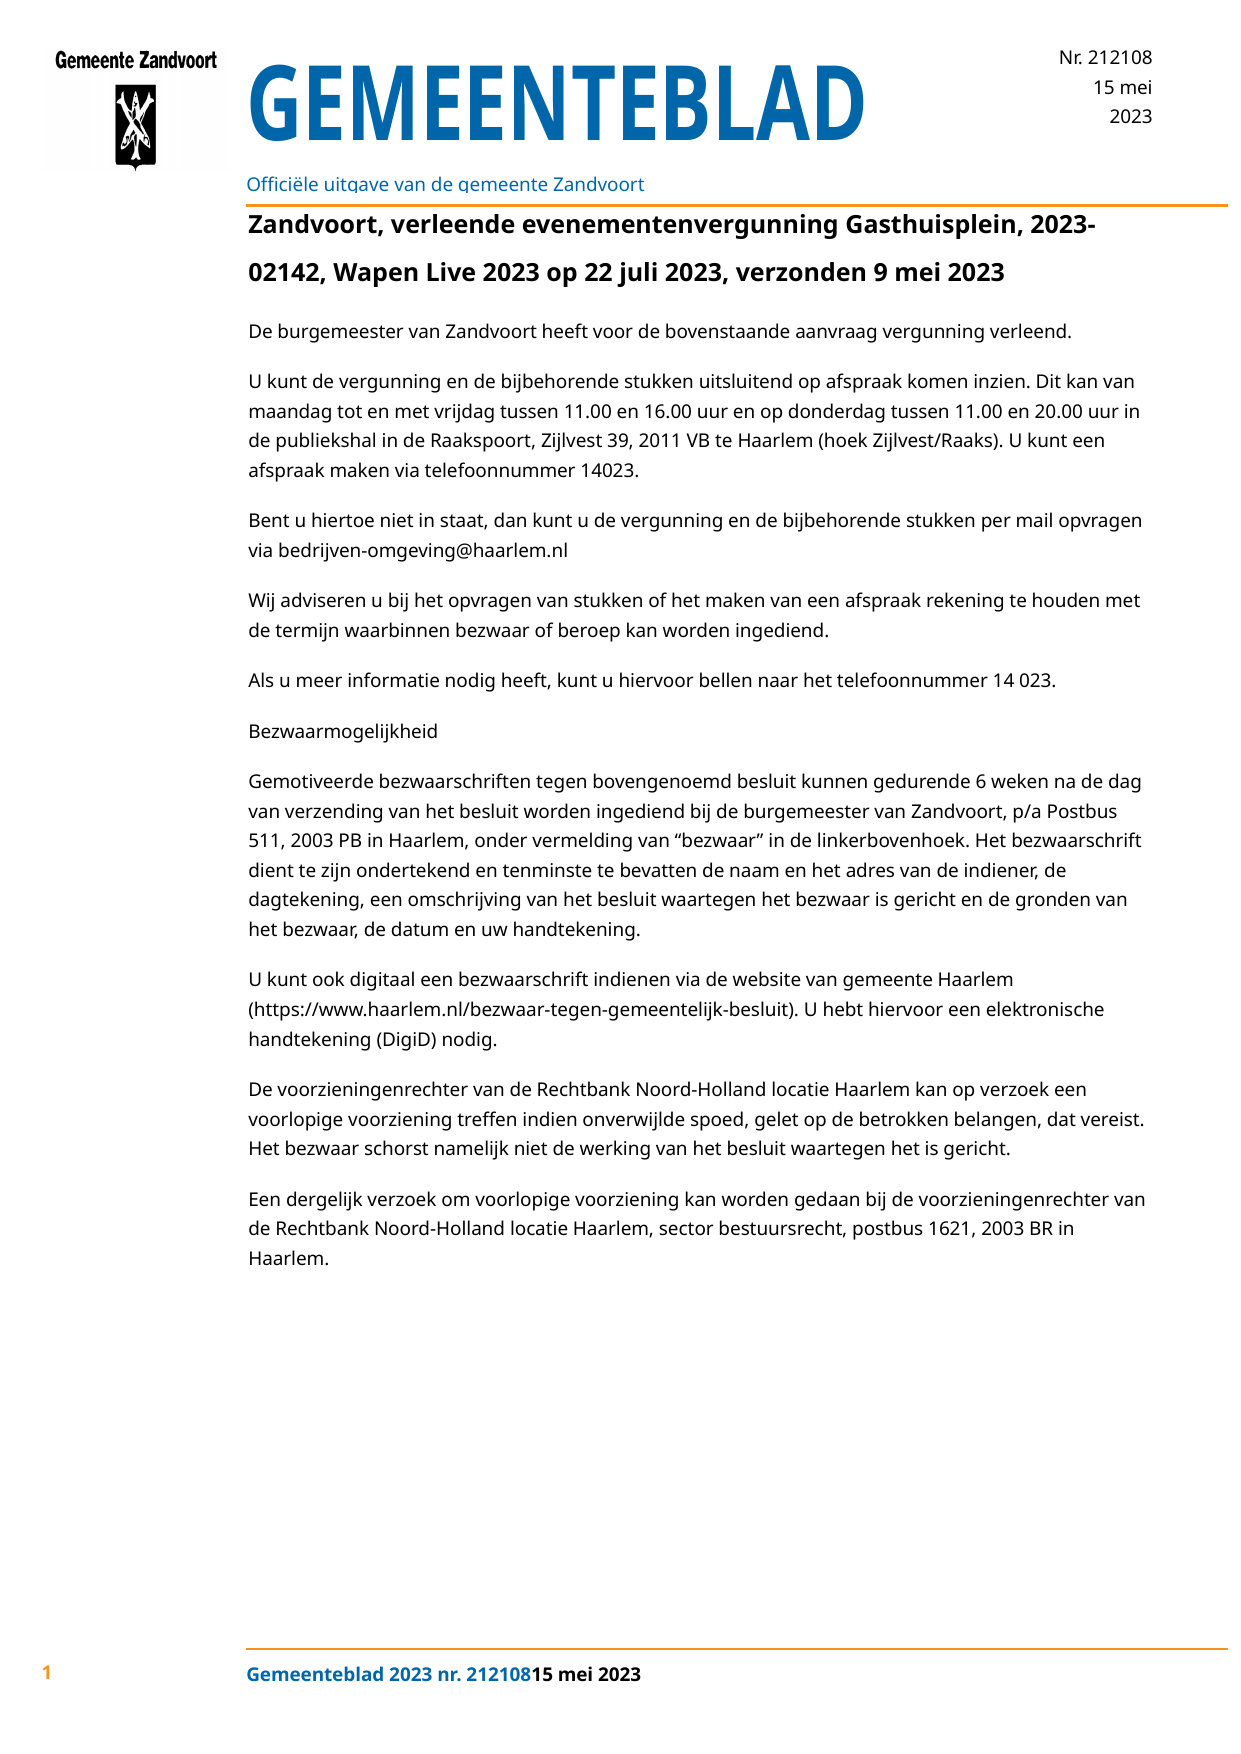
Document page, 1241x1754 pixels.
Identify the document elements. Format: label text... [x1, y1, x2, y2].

text U kunt de vergunning en de bijbehorende stukken uitsluitend op afspraak komen inzien. Dit kan van maandag tot en met vrijdag tussen 11.00 en 16.00 uur en op donderdag tussen 11.00 en 20.00 uur in de publiekshal in de Raakspoort, Zijlvest 39, 2011 VB te Haarlem (hoek Zijlvest/Raaks). U kunt een afspraak maken via telefoonnummer 14023. [248, 368, 1152, 483]
text Wij adviseren u bij het opvragen van stukken of het maken van een afspraak rekening te houden met de termijn waarbinnen bezwaar of beroep kan worden ingediend. [248, 587, 1152, 643]
text Bent u hiertoe niet in staat, dan kunt u de vergunning en de bijbehorende stukken per mail opvragen via bedrijven-omgeving@haarlem.nl [248, 507, 1152, 563]
text U kunt ook digitaal een bezwaarschrift indienen via de website van gemeente Haarlem (https://www.haarlem.nl/bezwaar-tegen-gemeentelijk-besluit). U hebt hiervoor een elektronische handtekening (DigiD) nodig. [248, 967, 1152, 1052]
text Gemotiveerde bezwaarschriften tegen bovengenoemd besluit kunnen gedurende 6 weken na de dag van verzending van het besluit worden ingediend bij de burgemeester van Zandvoort, p/a Postbus 511, 2003 PB in Haarlem, onder vermelding van “bezwaar” in de linkerbovenhoek. Het bezwaarschrift dient te zijn ondertekend en tenminste te bevatten de naam en het adres van de indiener, de dagtekening, een omschrijving van het besluit waartegen het bezwaar is gericht en de gronden van het bezwaar, de datum en uw handtekening. [248, 768, 1152, 942]
text De voorzieningenrechter van de Rechtbank Noord-Holland locatie Haarlem kan op verzoek een voorlopige voorziening treffen indien onverwijlde spoed, gelet op de betrokken belangen, dat vereist. Het bezwaar schorst namelijk niet de werking van het besluit waartegen het is gericht. [248, 1076, 1152, 1161]
text Zandvoort, verleende evenementenvergunning Gasthuisplein, 2023-02142, Wapen Live 2023 op 22 juli 2023, verzonden 9 mei 2023 [248, 207, 1152, 288]
text Een dergelijk verzoek om voorlopige voorziening kan worden gedaan bij de voorzieningenrechter van de Rechtbank Noord-Holland locatie Haarlem, sector bestuursrecht, postbus 1621, 2003 BR in Haarlem. [248, 1186, 1152, 1271]
text De burgemeester van Zandvoort heeft voor de bovenstaande aanvraag vergunning verleend. [248, 318, 1152, 344]
text Bezwaarmogelijkheid [248, 718, 1152, 744]
picture [41, 47, 231, 172]
text Als u meer informatie nodig heeft, kunt u hiervoor bellen naar het telefoonnummer 14 023. [248, 667, 1152, 693]
